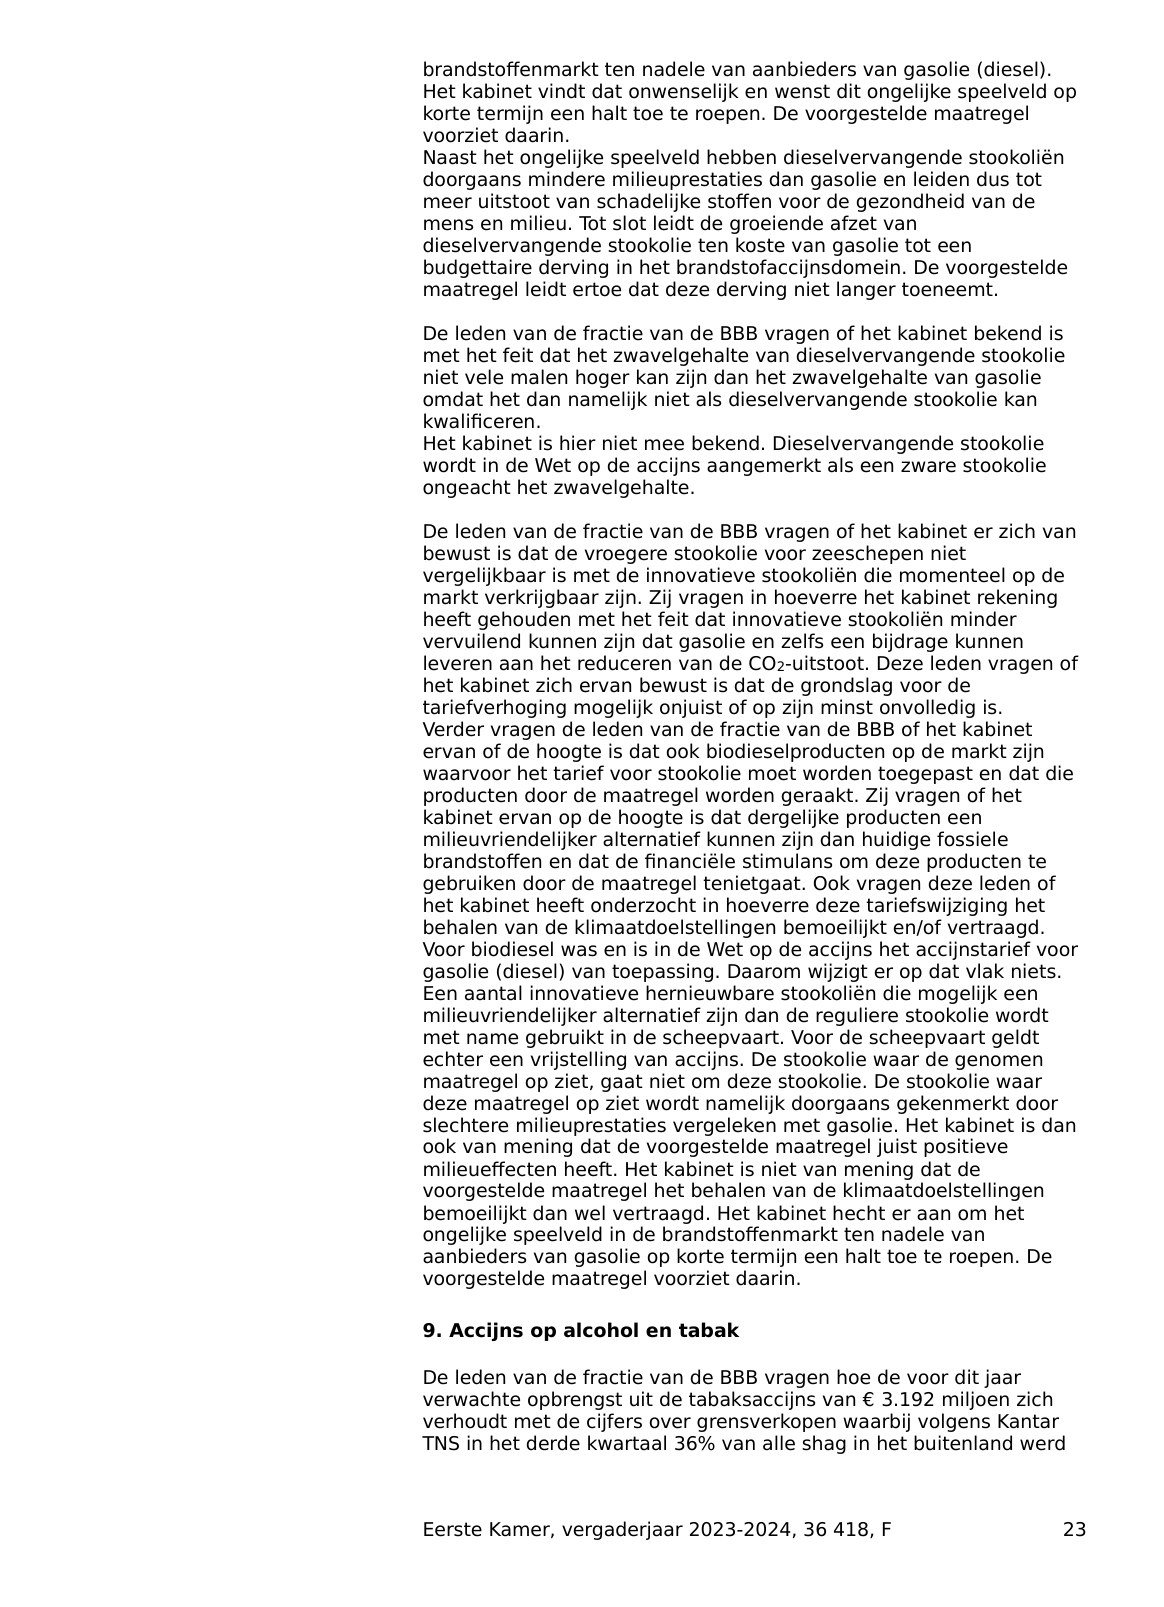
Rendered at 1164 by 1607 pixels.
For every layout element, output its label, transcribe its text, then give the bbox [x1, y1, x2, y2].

text De leden van de fractie van de BBB vragen hoe de voor dit jaar verwachte opbrengst uit de tabaksaccijns van € 3.192 miljoen zich verhoudt met de cijfers over grensverkopen waarbij volgens Kantar TNS in het derde kwartaal 36% van alle shag in het buitenland werd [422, 1367, 1087, 1455]
text Voor biodiesel was en is in de Wet op de accijns het accijnstarief voor gasolie (diesel) van toepassing. Daarom wijzigt er op dat vlak niets. Een aantal innovatieve hernieuwbare stookoliën die mogelijk een milieuvriendelijker alternatief zijn dan de reguliere stookolie wordt met name gebruikt in de scheepvaart. Voor de scheepvaart geldt echter een vrijstelling van accijns. De stookolie waar de genomen maatregel op ziet, gaat niet om deze stookolie. De stookolie waar deze maatregel op ziet wordt namelijk doorgaans gekenmerkt door slechtere milieuprestaties vergeleken met gasolie. Het kabinet is dan ook van mening dat de voorgestelde maatregel juist positieve milieueffecten heeft. Het kabinet is niet van mening dat de voorgestelde maatregel het behalen van de klimaatdoelstellingen bemoeilijkt dan wel vertraagd. Het kabinet hecht er aan om het ongelijke speelveld in de brandstoffenmarkt ten nadele van aanbieders van gasolie op korte termijn een halt toe te roepen. De voorgestelde maatregel voorziet daarin. [422, 939, 1087, 1290]
text De leden van de fractie van de BBB vragen of het kabinet bekend is met het feit dat het zwavelgehalte van dieselvervangende stookolie niet vele malen hoger kan zijn dan het zwavelgehalte van gasolie omdat het dan namelijk niet als dieselvervangende stookolie kan kwalificeren. [422, 323, 1087, 433]
text De leden van de fractie van de BBB vragen of het kabinet er zich van bewust is dat de vroegere stookolie voor zeeschepen niet vergelijkbaar is met de innovatieve stookoliën die momenteel op de markt verkrijgbaar zijn. Zij vragen in hoeverre het kabinet rekening heeft gehouden met het feit dat innovatieve stookoliën minder vervuilend kunnen zijn dat gasolie en zelfs een bijdrage kunnen leveren aan het reduceren van de CO2-uitstoot. Deze leden vragen of het kabinet zich ervan bewust is dat de grondslag voor de tariefverhoging mogelijk onjuist of op zijn minst onvolledig is. [422, 521, 1087, 719]
subtitle 9. Accijns op alcohol en tabak [422, 1320, 1087, 1342]
text Verder vragen de leden van de fractie van de BBB of het kabinet ervan of de hoogte is dat ook biodieselproducten op de markt zijn waarvoor het tarief voor stookolie moet worden toegepast en dat die producten door de maatregel worden geraakt. Zij vragen of het kabinet ervan op de hoogte is dat dergelijke producten een milieuvriendelijker alternatief kunnen zijn dan huidige fossiele brandstoffen en dat de financiële stimulans om deze producten te gebruiken door de maatregel tenietgaat. Ook vragen deze leden of het kabinet heeft onderzocht in hoeverre deze tariefswijziging het behalen van de klimaatdoelstellingen bemoeilijkt en/of vertraagd. [422, 719, 1087, 939]
text Naast het ongelijke speelveld hebben dieselvervangende stookoliën doorgaans mindere milieuprestaties dan gasolie en leiden dus tot meer uitstoot van schadelijke stoffen voor de gezondheid van de mens en milieu. Tot slot leidt de groeiende afzet van dieselvervangende stookolie ten koste van gasolie tot een budgettaire derving in het brandstofaccijnsdomein. De voorgestelde maatregel leidt ertoe dat deze derving niet langer toeneemt. [422, 147, 1087, 301]
text brandstoffenmarkt ten nadele van aanbieders van gasolie (diesel). Het kabinet vindt dat onwenselijk en wenst dit ongelijke speelveld op korte termijn een halt toe te roepen. De voorgestelde maatregel voorziet daarin. [422, 59, 1087, 147]
text Het kabinet is hier niet mee bekend. Dieselvervangende stookolie wordt in de Wet op de accijns aangemerkt als een zware stookolie ongeacht het zwavelgehalte. [422, 433, 1087, 499]
